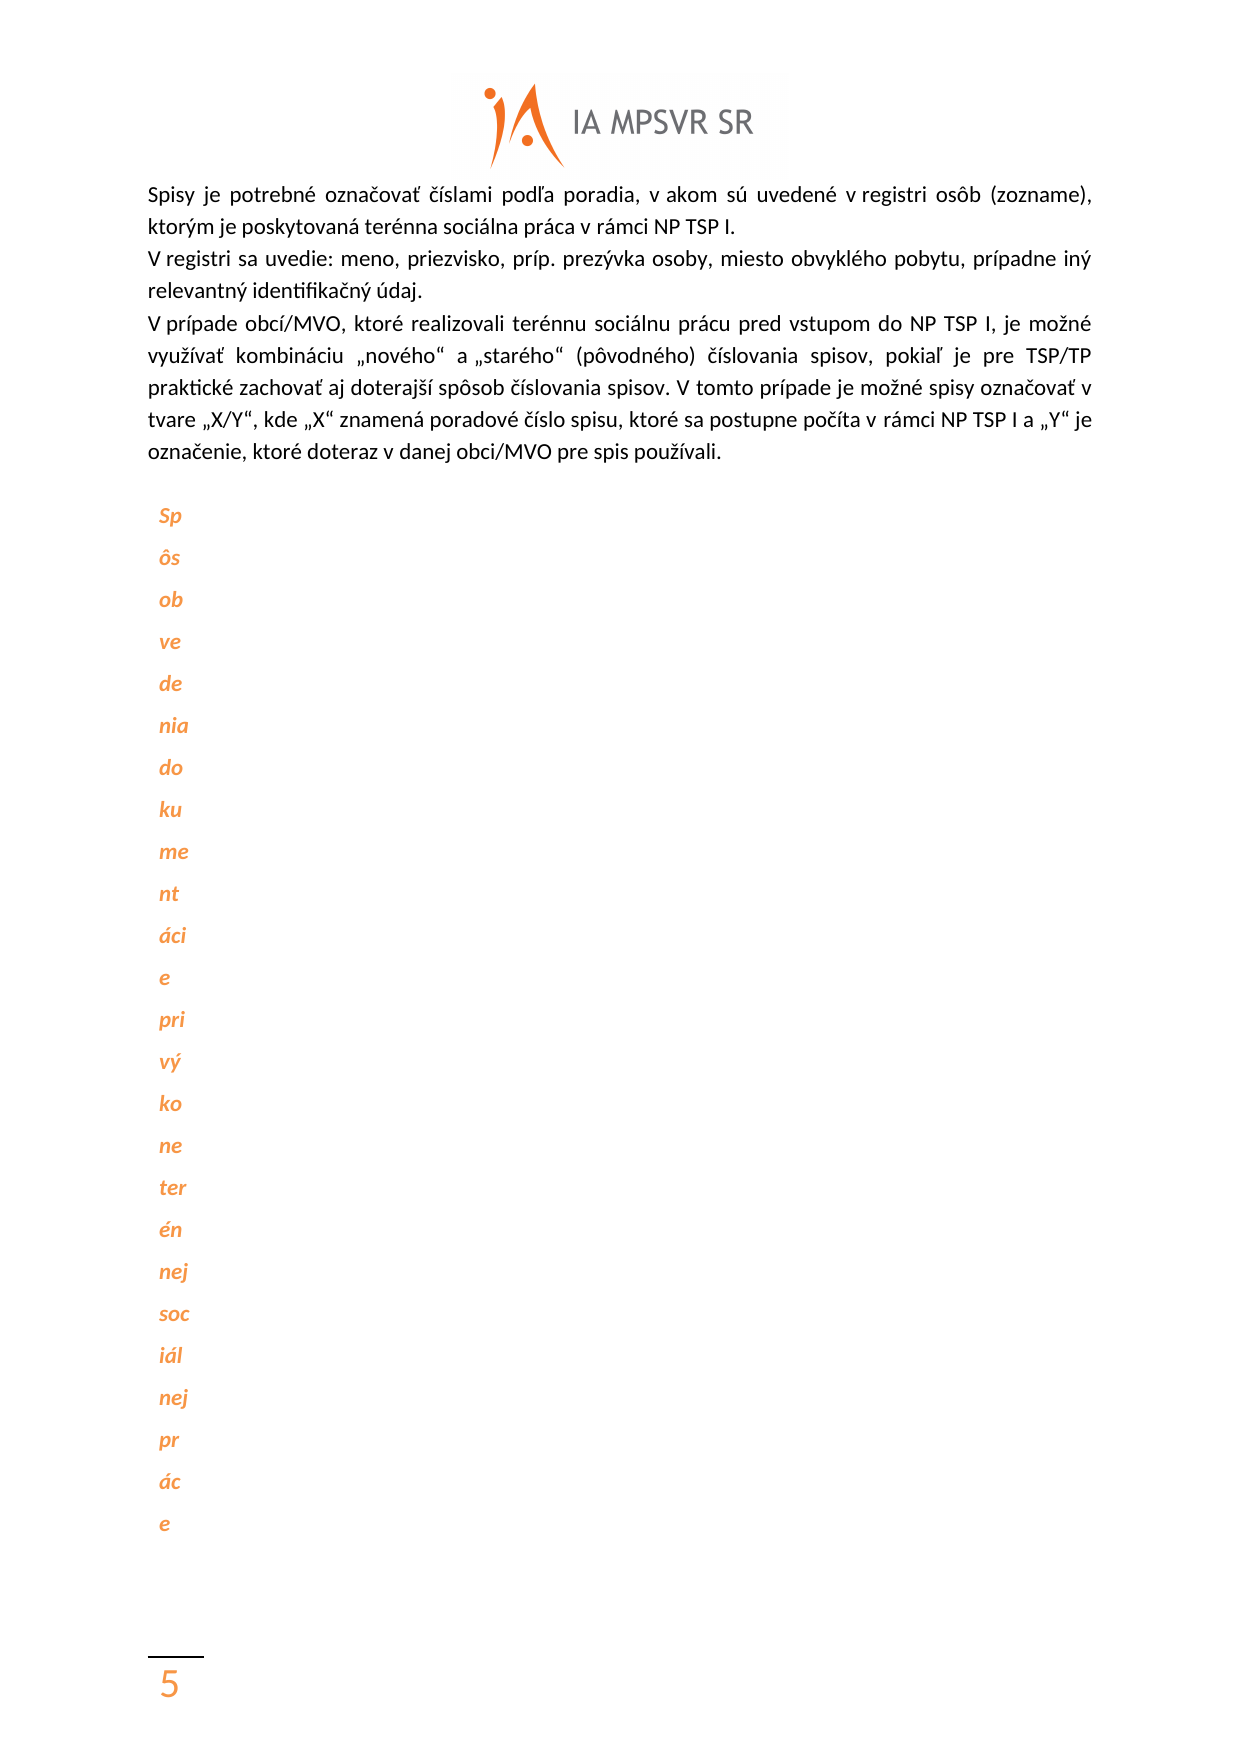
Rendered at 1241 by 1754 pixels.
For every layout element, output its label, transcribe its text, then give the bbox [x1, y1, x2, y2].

text V prípade obcí/MVO, ktoré realizovali terénnu sociálnu prácu pred vstupom do NP TSP I, je možné využívať kombináciu „nového“ a „starého“ (pôvodného) číslovania spisov, pokiaľ je pre TSP/TP praktické zachovať aj doterajší spôsob číslovania spisov. V tomto prípade je možné spisy označovať v tvare „X/Y“, kde „X“ znamená poradové číslo spisu, ktoré sa postupne počíta v rámci NP TSP I a „Y“ je označenie, ktoré doteraz v danej obci/MVO pre spis používali. [148, 309, 1093, 466]
text V registri sa uvedie: meno, priezvisko, príp. prezývka osoby, miesto obvyklého pobytu, prípadne iný relevantný identifikačný údaj. [148, 244, 1093, 304]
text Spisy je potrebné označovať číslami podľa poradia, v akom sú uvedené v registri osôb (zozname), ktorým je poskytovaná terénna sociálna práca v rámci NP TSP I. [148, 180, 1093, 240]
